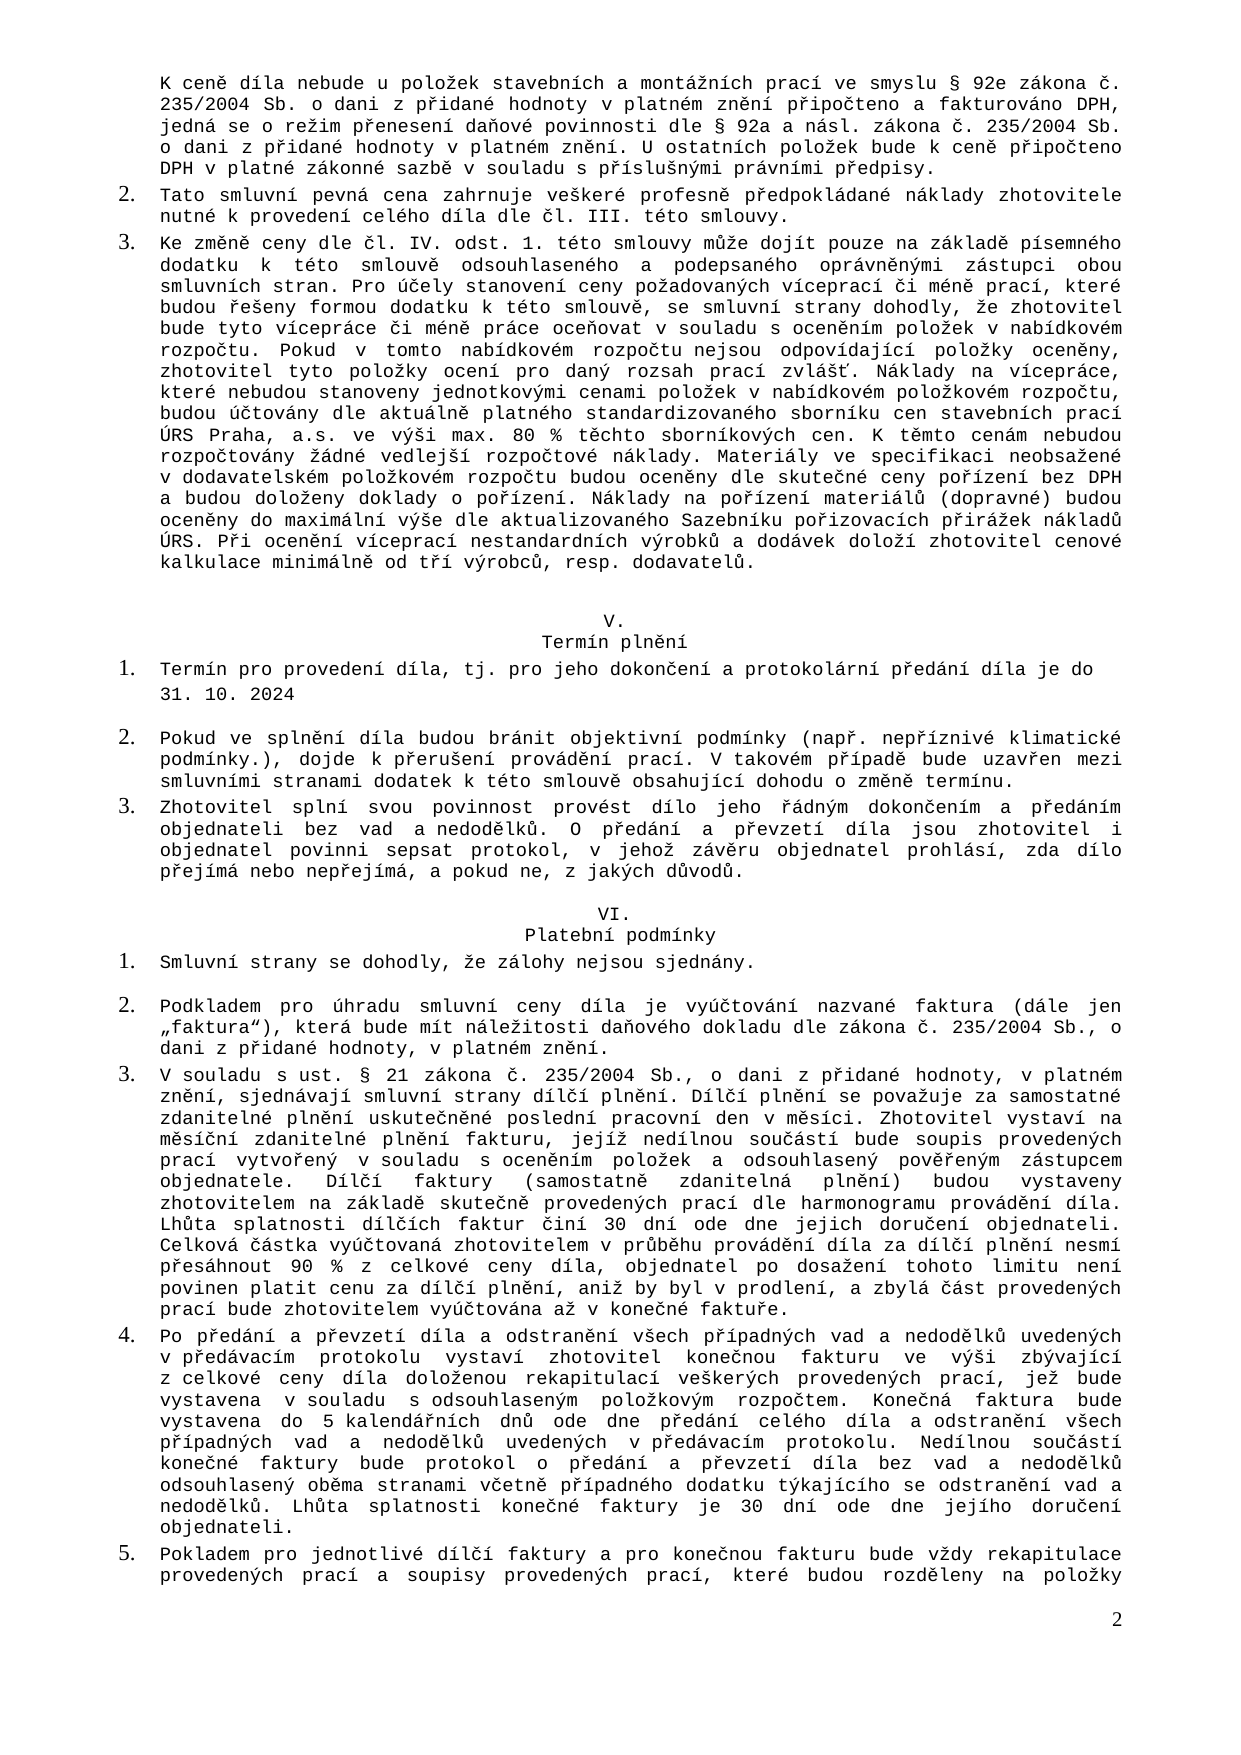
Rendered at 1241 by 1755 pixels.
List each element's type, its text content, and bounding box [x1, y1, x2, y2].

subtitle Termín plnění [118, 633, 1122, 654]
subtitle VI. [118, 904, 1122, 926]
list Po předání a převzetí díla a odstranění všech případných vad a nedodělků uvedených v předávacím protokolu vystaví zhotovitel konečnou fakturu ve výši zbývající z celkové ceny díla doloženou rekapitulací veškerých provedených prací, jež bude vystavena v souladu s odsouhlaseným položkovým rozpočtem. Konečná faktura bude vystavena do 5 kalendářních dnů ode dne předání celého díla a odstranění všech případných vad a nedodělků uvedených v předávacím protokolu. Nedílnou součástí konečné faktury bude protokol o předání a převzetí díla bez vad a nedodělků odsouhlasený oběma stranami včetně případného dodatku týkajícího se odstranění vad a nedodělků. Lhůta splatnosti konečné faktury je 30 dní ode dne jejího doručení objednateli. [118, 1321, 1122, 1539]
list Ke změně ceny dle čl. IV. odst. 1. této smlouvy může dojít pouze na základě písemného dodatku k této smlouvě odsouhlaseného a podepsaného oprávněnými zástupci obou smluvních stran. Pro účely stanovení ceny požadovaných víceprací či méně prací, které budou řešeny formou dodatku k této smlouvě, se smluvní strany dohodly, že zhotovitel bude tyto vícepráce či méně práce oceňovat v souladu s oceněním položek v nabídkovém rozpočtu. Pokud v tomto nabídkovém rozpočtu nejsou odpovídající položky oceněny, zhotovitel tyto položky ocení pro daný rozsah prací zvlášť. Náklady na vícepráce, které nebudou stanoveny jednotkovými cenami položek v nabídkovém položkovém rozpočtu, budou účtovány dle aktuálně platného standardizovaného sborníku cen stavebních prací ÚRS Praha, a.s. ve výši max. 80 % těchto sborníkových cen. K těmto cenám nebudou rozpočtovány žádné vedlejší rozpočtové náklady. Materiály ve specifikaci neobsažené v dodavatelském položkovém rozpočtu budou oceněny dle skutečné ceny pořízení bez DPH a budou doloženy doklady o pořízení. Náklady na pořízení materiálů (dopravné) budou oceněny do maximální výše dle aktualizovaného Sazebníku pořizovacích přirážek nákladů ÚRS. Při ocenění víceprací nestandardních výrobků a dodávek doloží zhotovitel cenové kalkulace minimálně od tří výrobců, resp. dodavatelů. [118, 228, 1122, 574]
list Pokladem pro jednotlivé dílčí faktury a pro konečnou fakturu bude vždy rekapitulace provedených prací a soupisy provedených prací, které budou rozděleny na položky [118, 1539, 1122, 1587]
list Podkladem pro úhradu smluvní ceny díla je vyúčtování nazvané faktura (dále jen „faktura“), která bude mít náležitosti daňového dokladu dle zákona č. 235/2004 Sb., o dani z přidané hodnoty, v platném znění. [118, 991, 1122, 1060]
list Smluvní strany se dohodly, že zálohy nejsou sjednány. [118, 947, 1122, 974]
subtitle V. [118, 612, 1122, 633]
list Zhotovitel splní svou povinnost provést dílo jeho řádným dokončením a předáním objednateli bez vad a nedodělků. O předání a převzetí díla jsou zhotovitel i objednatel povinni sepsat protokol, v jehož závěru objednatel prohlásí, zda dílo přejímá nebo nepřejímá, a pokud ne, z jakých důvodů. [118, 793, 1122, 883]
list Termín pro provedení díla, tj. pro jeho dokončení a protokolární předání díla je do 31. 10. 2024 [118, 654, 1122, 706]
list Pokud ve splnění díla budou bránit objektivní podmínky (např. nepříznivé klimatické podmínky.), dojde k přerušení provádění prací. V takovém případě bude uzavřen mezi smluvními stranami dodatek k této smlouvě obsahující dohodu o změně termínu. [118, 723, 1122, 793]
list Tato smluvní pevná cena zahrnuje veškeré profesně předpokládané náklady zhotovitele nutné k provedení celého díla dle čl. III. této smlouvy. [118, 180, 1122, 228]
list V souladu s ust. § 21 zákona č. 235/2004 Sb., o dani z přidané hodnoty, v platném znění, sjednávají smluvní strany dílčí plnění. Dílčí plnění se považuje za samostatné zdanitelné plnění uskutečněné poslední pracovní den v měsíci. Zhotovitel vystaví na měsíční zdanitelné plnění fakturu, jejíž nedílnou součástí bude soupis provedených prací vytvořený v souladu s oceněním položek a odsouhlasený pověřeným zástupcem objednatele. Dílčí faktury (samostatně zdanitelná plnění) budou vystaveny zhotovitelem na základě skutečně provedených prací dle harmonogramu provádění díla. Lhůta splatnosti dílčích faktur činí 30 dní ode dne jejich doručení objednateli. Celková částka vyúčtovaná zhotovitelem v průběhu provádění díla za dílčí plnění nesmí přesáhnout 90 % z celkové ceny díla, objednatel po dosažení tohoto limitu není povinen platit cenu za dílčí plnění, aniž by byl v prodlení, a zbylá část provedených prací bude zhotovitelem vyúčtována až v konečné faktuře. [118, 1060, 1122, 1321]
subtitle Platební podmínky [118, 926, 1122, 947]
text K ceně díla nebude u položek stavebních a montážních prací ve smyslu § 92e zákona č. 235/2004 Sb. o dani z přidané hodnoty v platném znění připočteno a fakturováno DPH, jedná se o režim přenesení daňové povinnosti dle § 92a a násl. zákona č. 235/2004 Sb. o dani z přidané hodnoty v platném znění. U ostatních položek bude k ceně připočteno DPH v platné zákonné sazbě v souladu s příslušnými právními předpisy. [159, 74, 1122, 180]
